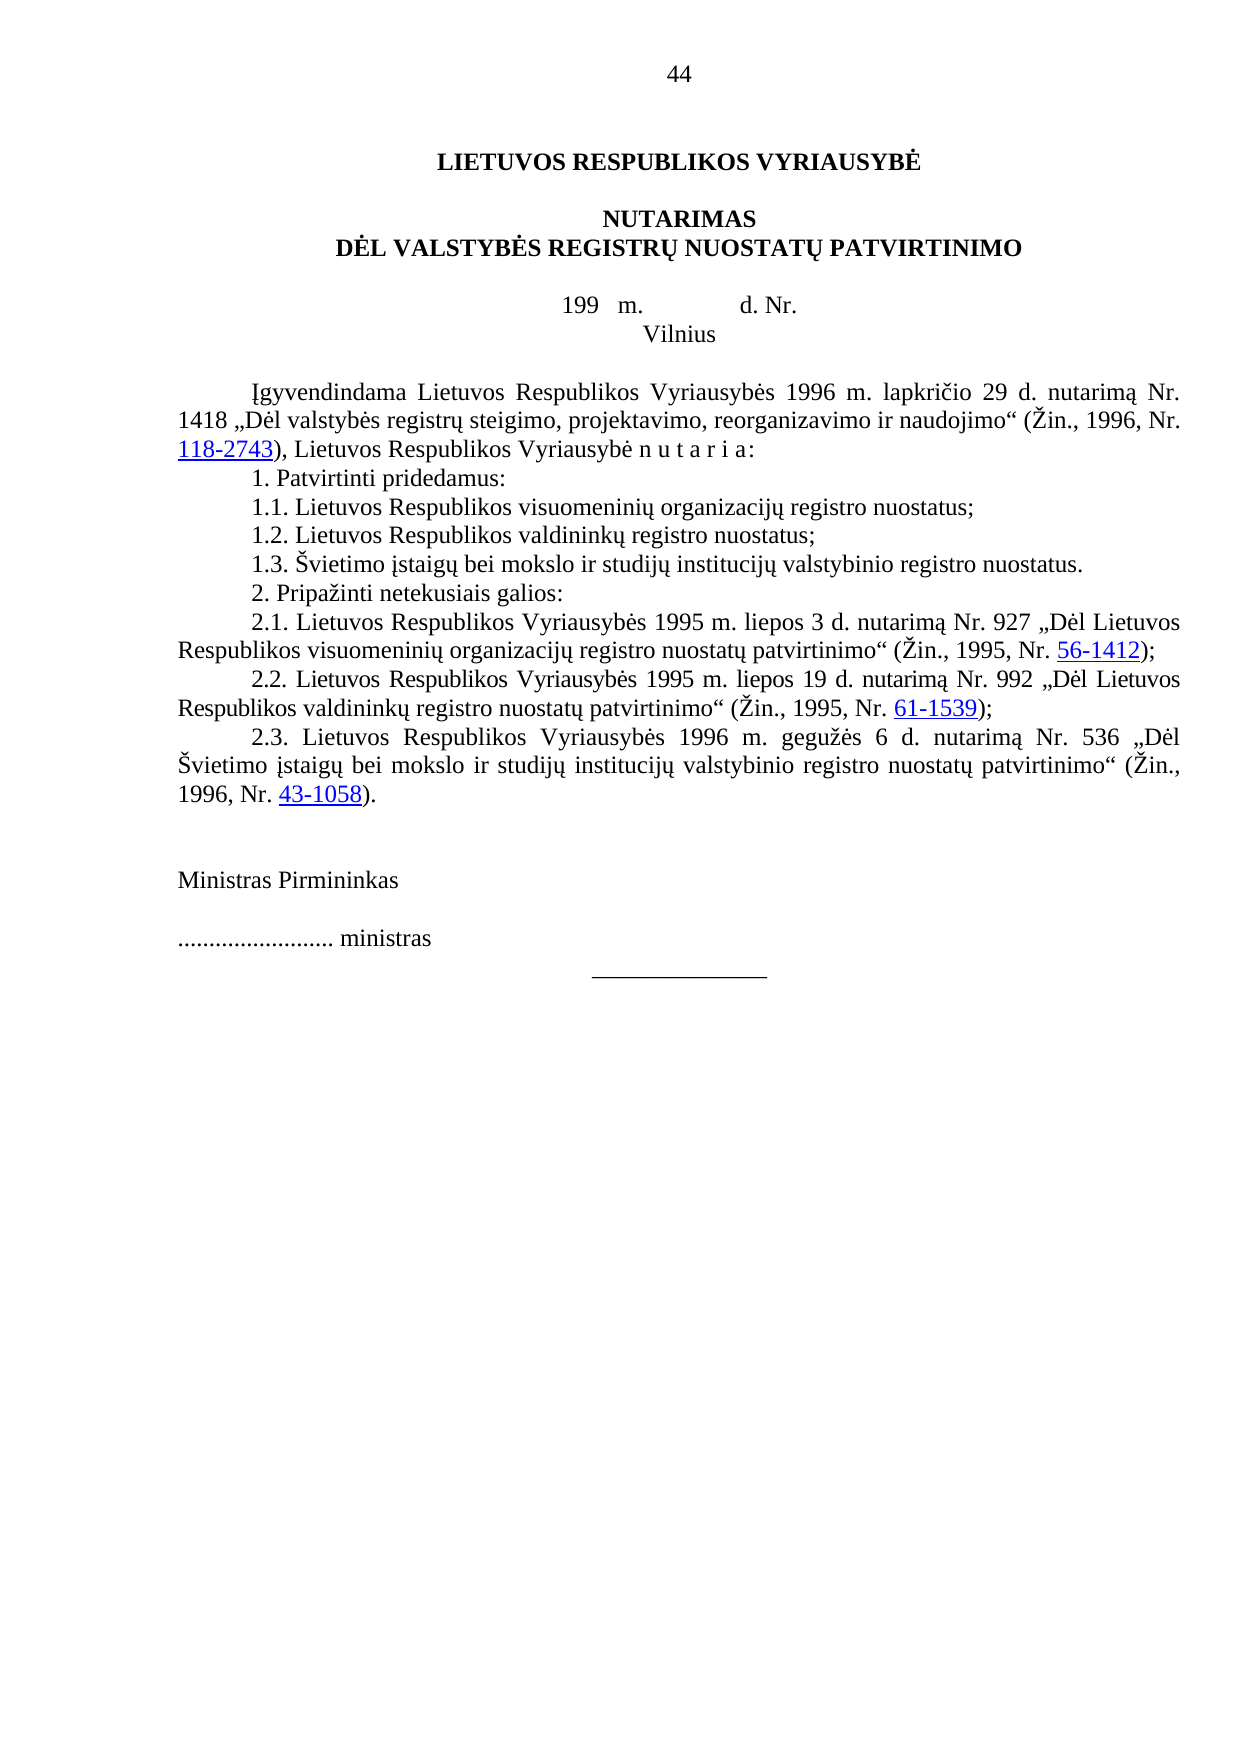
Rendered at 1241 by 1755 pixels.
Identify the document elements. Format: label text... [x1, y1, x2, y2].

text ______________ [177, 952, 1181, 981]
text 2.1. Lietuvos Respublikos Vyriausybės 1995 m. liepos 3 d. nutarimą Nr. 927 „Dėl Lietuvos Respublikos visuomeninių organizacijų registro nuostatų patvirtinimo“ (Žin., 1995, Nr. 56-1412); [177, 607, 1181, 664]
text DĖL VALSTYBĖS REGISTRŲ NUOSTATŲ PATVIRTINIMO [177, 233, 1181, 262]
text ......................... ministras [177, 923, 1181, 952]
text Vilnius [177, 319, 1181, 348]
text 1.3. Švietimo įstaigų bei mokslo ir studijų institucijų valstybinio registro nuostatus. [177, 549, 1181, 578]
text 2.3. Lietuvos Respublikos Vyriausybės 1996 m. gegužės 6 d. nutarimą Nr. 536 „Dėl Švietimo įstaigų bei mokslo ir studijų institucijų valstybinio registro nuostatų patvirtinimo“ (Žin., 1996, Nr. 43-1058). [177, 722, 1181, 808]
text 2.2. Lietuvos Respublikos Vyriausybės 1995 m. liepos 19 d. nutarimą Nr. 992 „Dėl Lietuvos Respublikos valdininkų registro nuostatų patvirtinimo“ (Žin., 1995, Nr. 61-1539); [177, 664, 1181, 722]
text LIETUVOS RESPUBLIKOS VYRIAUSYBĖ [177, 147, 1181, 176]
text 199 m. d. Nr. [177, 291, 1181, 319]
text 2. Pripažinti netekusiais galios: [177, 578, 1181, 607]
text Įgyvendindama Lietuvos Respublikos Vyriausybės 1996 m. lapkričio 29 d. nutarimą Nr. 1418 „Dėl valstybės registrų steigimo, projektavimo, reorganizavimo ir naudojimo“ (Žin., 1996, Nr. 118-2743), Lietuvos Respublikos Vyriausybė nutaria: [177, 377, 1181, 463]
text 1.2. Lietuvos Respublikos valdininkų registro nuostatus; [177, 521, 1181, 549]
text Ministras Pirmininkas [177, 866, 1181, 894]
text 1.1. Lietuvos Respublikos visuomeninių organizacijų registro nuostatus; [177, 492, 1181, 521]
text NutariMAS [177, 204, 1181, 233]
text 1. Patvirtinti pridedamus: [177, 463, 1181, 492]
